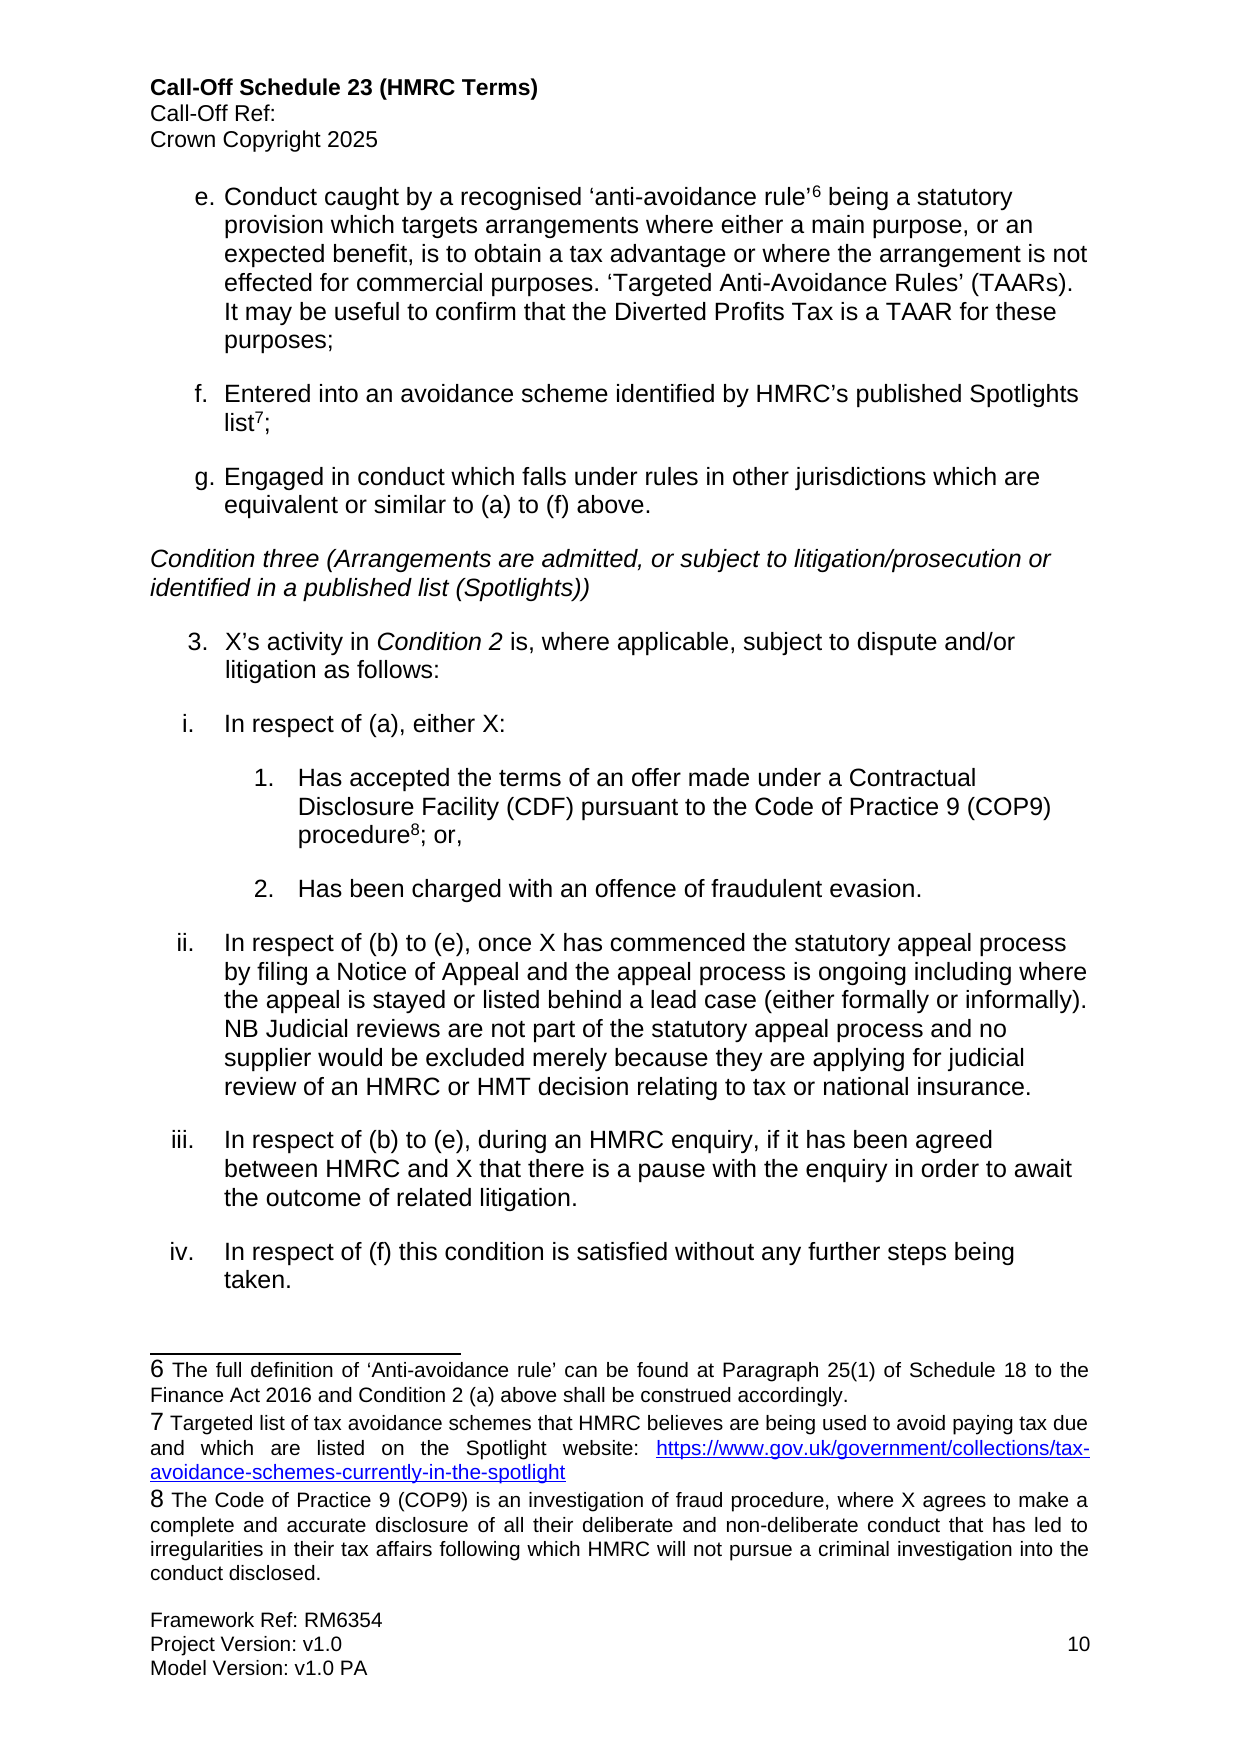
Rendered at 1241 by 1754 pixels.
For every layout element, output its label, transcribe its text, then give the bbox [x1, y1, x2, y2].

list Has accepted the terms of an offer made under a Contractual Disclosure Facility (CDF) pursuant to the Code of Practice 9 (COP9) procedure; or, [253, 763, 1090, 849]
list In respect of (b) to (e), during an HMRC enquiry, if it has been agreed between HMRC and X that there is a pause with the enquiry in order to await the outcome of related litigation. [194, 1125, 1090, 1212]
list The Code of Practice 9 (COP9) is an investigation of fraud procedure, where X agrees to make a complete and accurate disclosure of all their deliberate and non-deliberate conduct that has led to irregularities in their tax affairs following which HMRC will not pursue a criminal investigation into the conduct disclosed. [150, 1484, 1090, 1584]
list Conduct caught by a recognised ‘anti-avoidance rule’ being a statutory provision which targets arrangements where either a main purpose, or an expected benefit, is to obtain a tax advantage or where the arrangement is not effected for commercial purposes. ‘Targeted Anti-Avoidance Rules’ (TAARs). It may be useful to confirm that the Diverted Profits Tax is a TAAR for these purposes; [194, 182, 1090, 354]
text Condition three (Arrangements are admitted, or subject to litigation/prosecution or identified in a published list (Spotlights)) [150, 544, 1090, 602]
list In respect of (f) this condition is satisfied without any further steps being taken. [194, 1237, 1090, 1294]
list X’s activity in Condition 2 is, where applicable, subject to dispute and/or litigation as follows: [187, 627, 1090, 684]
list Entered into an avoidance scheme identified by HMRC’s published Spotlights list; [194, 379, 1090, 437]
list In respect of (a), either X: [194, 709, 1090, 738]
list Engaged in conduct which falls under rules in other jurisdictions which are equivalent or similar to (a) to (f) above. [194, 462, 1090, 519]
list The full definition of ‘Anti-avoidance rule’ can be found at Paragraph 25(1) of Schedule 18 to the Finance Act 2016 and Condition 2 (a) above shall be construed accordingly. [150, 1354, 1090, 1407]
list Targeted list of tax avoidance schemes that HMRC believes are being used to avoid paying tax due and which are listed on the Spotlight website: https://www.gov.uk/government/collections/tax-avoidance-schemes-currently-in-the-spotlight [150, 1407, 1090, 1484]
list In respect of (b) to (e), once X has commenced the statutory appeal process by filing a Notice of Appeal and the appeal process is ongoing including where the appeal is stayed or listed behind a lead case (either formally or informally). NB Judicial reviews are not part of the statutory appeal process and no supplier would be excluded merely because they are applying for judicial review of an HMRC or HMT decision relating to tax or national insurance. [194, 928, 1090, 1100]
list Has been charged with an offence of fraudulent evasion. [253, 874, 1090, 903]
